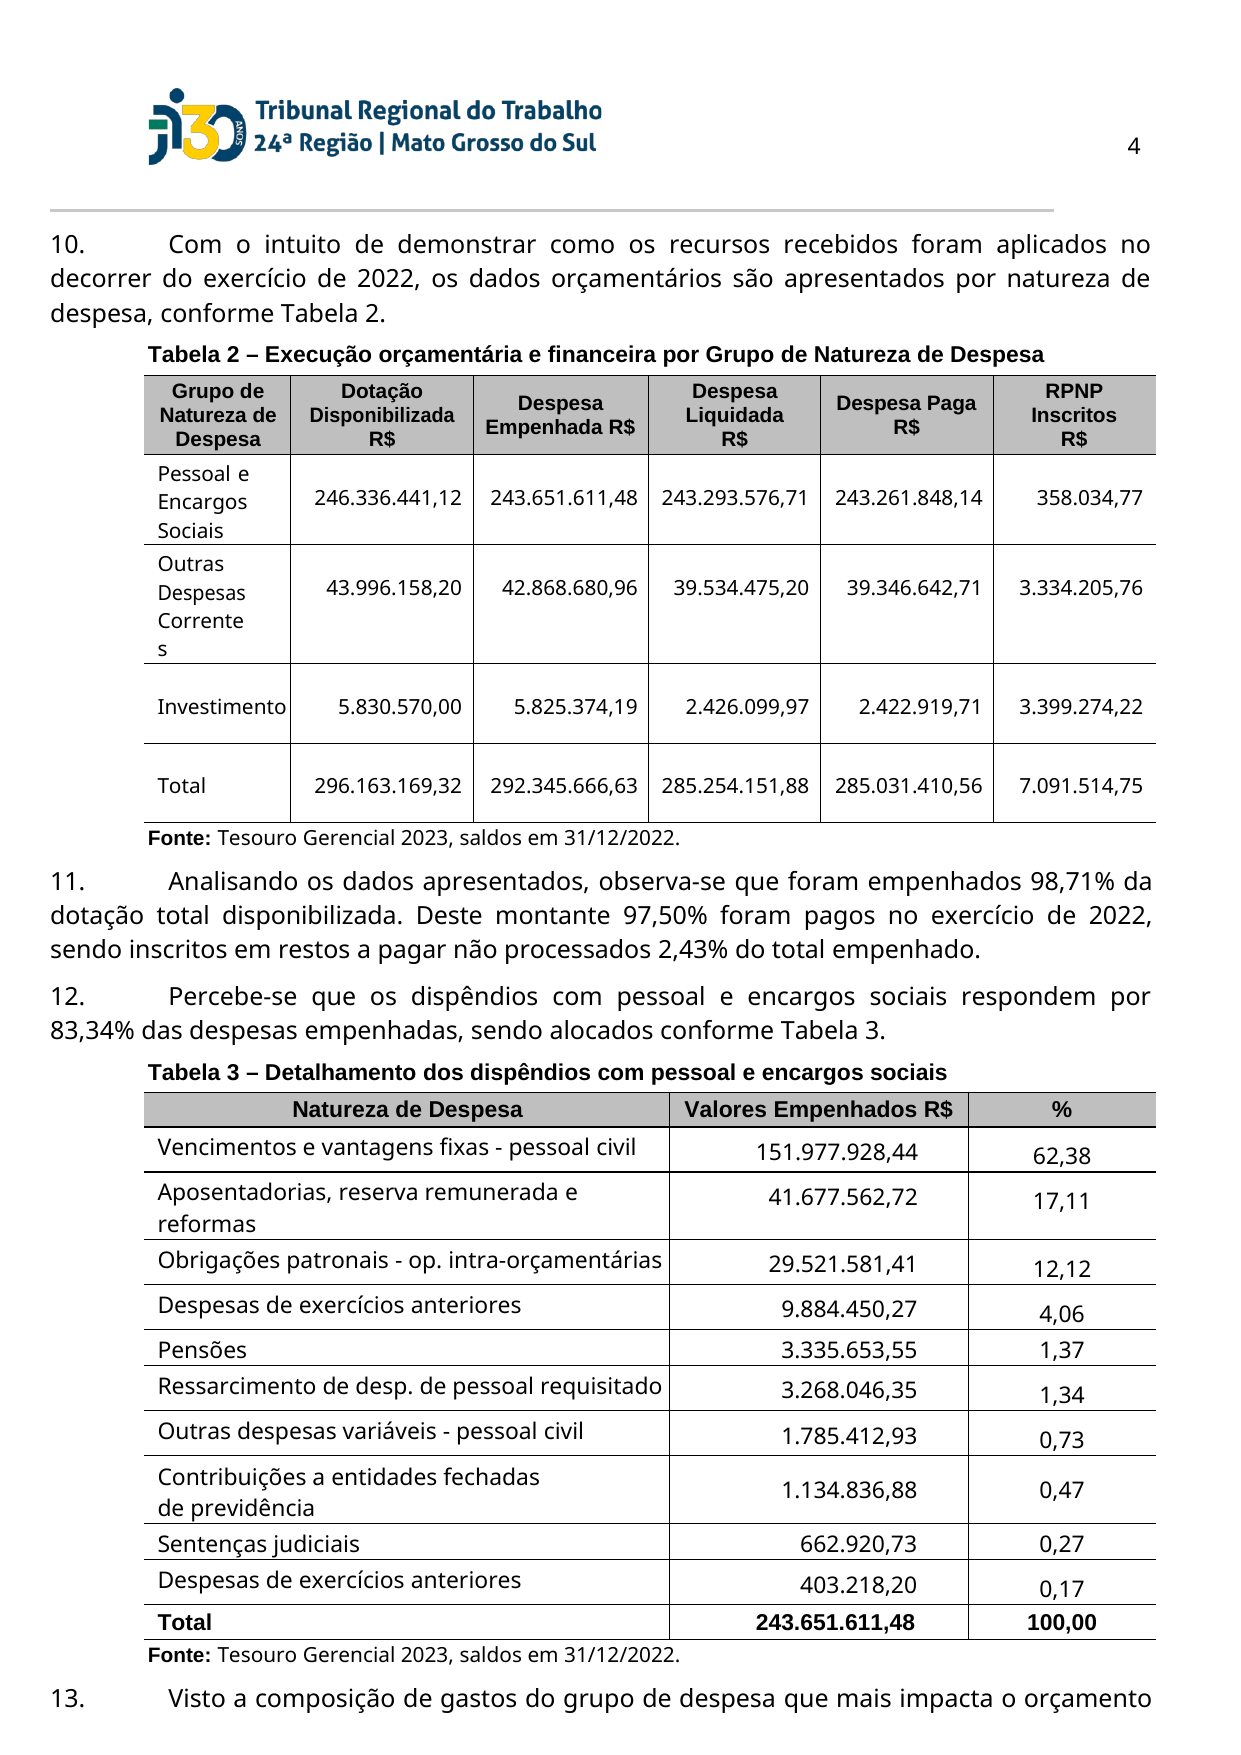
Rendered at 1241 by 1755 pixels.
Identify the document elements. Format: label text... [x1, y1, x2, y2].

list Analisando os dados apresentados, observa-se que foram empenhados 98,71% da dotação total disponibilizada. Deste montante 97,50% foram pagos no exercício de 2022, sendo inscritos em restos a pagar não processados 2,43% do total empenhado. [50, 864, 1152, 966]
table_header Dotação Disponibilizada R$ [291, 376, 473, 454]
table_cell 7.091.514,75 [994, 744, 1156, 822]
table_cell 243.261.848,14 [821, 455, 993, 544]
table_cell 1.134.836,88 [670, 1456, 968, 1523]
table_header Despesa Paga R$ [821, 376, 993, 454]
table_cell 3.268.046,35 [670, 1366, 968, 1410]
table_cell 403.218,20 [670, 1560, 968, 1604]
table_cell 285.031.410,56 [821, 744, 993, 822]
list Com o intuito de demonstrar como os recursos recebidos foram aplicados no decorrer do exercício de 2022, os dados orçamentários são apresentados por natureza de despesa, conforme Tabela 2. [50, 227, 1152, 329]
table_cell 358.034,77 [994, 455, 1156, 544]
table_header % [969, 1093, 1156, 1126]
table_cell 0,47 [969, 1456, 1156, 1523]
table_cell 151.977.928,44 [670, 1128, 968, 1171]
text Fonte: Tesouro Gerencial 2023, saldos em 31/12/2022. [148, 1640, 1182, 1668]
table_header Despesa Empenhada R$ [474, 376, 648, 454]
table_cell 4,06 [969, 1285, 1156, 1329]
table_cell 5.825.374,19 [474, 664, 648, 742]
table_header Despesa Liquidada R$ [649, 376, 820, 454]
table_cell 243.293.576,71 [649, 455, 820, 544]
table_cell 243.651.611,48 [670, 1605, 968, 1639]
table_cell Sentenças judiciais [144, 1524, 669, 1559]
table_cell 39.346.642,71 [821, 545, 993, 663]
table_header Natureza de Despesa [144, 1093, 669, 1126]
table_cell 292.345.666,63 [474, 744, 648, 822]
table_cell 3.399.274,22 [994, 664, 1156, 742]
table_cell 9.884.450,27 [670, 1285, 968, 1329]
text Tabela 3 – Detalhamento dos dispêndios com pessoal e encargos sociais [148, 1059, 1182, 1085]
table_cell 5.830.570,00 [291, 664, 473, 742]
table_cell 42.868.680,96 [474, 545, 648, 663]
table_cell 62,38 [969, 1128, 1156, 1171]
table_cell 1.785.412,93 [670, 1411, 968, 1455]
text Fonte: Tesouro Gerencial 2023, saldos em 31/12/2022. [148, 823, 1182, 851]
table_header Grupo de Natureza de Despesa [144, 376, 290, 454]
table_cell 0,17 [969, 1560, 1156, 1604]
table_cell Aposentadorias, reserva remunerada e reformas [144, 1173, 669, 1239]
table_cell 3.335.653,55 [670, 1330, 968, 1365]
table_cell 2.422.919,71 [821, 664, 993, 742]
table_cell Total [144, 1605, 669, 1639]
table_cell 41.677.562,72 [670, 1173, 968, 1239]
table_cell 0,27 [969, 1524, 1156, 1559]
table_cell Despesas de exercícios anteriores [144, 1285, 669, 1329]
table_cell 246.336.441,12 [291, 455, 473, 544]
table_cell Obrigações patronais - op. intra-orçamentárias [144, 1240, 669, 1284]
table_cell 2.426.099,97 [649, 664, 820, 742]
table_header Valores Empenhados R$ [670, 1093, 968, 1126]
table_cell Vencimentos e vantagens fixas - pessoal civil [144, 1128, 669, 1171]
table_cell Investimento [144, 664, 290, 742]
text Tabela 2 – Execução orçamentária e financeira por Grupo de Natureza de Despesa [148, 341, 1182, 368]
table_cell 3.334.205,76 [994, 545, 1156, 663]
table_cell 12,12 [969, 1240, 1156, 1284]
table_cell 1,37 [969, 1330, 1156, 1365]
table_cell 0,73 [969, 1411, 1156, 1455]
table_cell 39.534.475,20 [649, 545, 820, 663]
table_cell Total [144, 744, 290, 822]
table_cell 29.521.581,41 [670, 1240, 968, 1284]
table_cell 43.996.158,20 [291, 545, 473, 663]
table_cell 100,00 [969, 1605, 1156, 1639]
list Percebe-se que os dispêndios com pessoal e encargos sociais respondem por 83,34% das despesas empenhadas, sendo alocados conforme Tabela 3. [50, 978, 1153, 1046]
table_cell Pensões [144, 1330, 669, 1365]
table_cell Despesas de exercícios anteriores [144, 1560, 669, 1604]
table_cell Outras Despesas Correntes [144, 545, 290, 663]
table_cell 296.163.169,32 [291, 744, 473, 822]
table_cell Contribuições a entidades fechadas de previdência [144, 1456, 669, 1523]
table_cell 243.651.611,48 [474, 455, 648, 544]
table_cell 285.254.151,88 [649, 744, 820, 822]
table_header RPNP Inscritos R$ [994, 376, 1156, 454]
table_cell 17,11 [969, 1173, 1156, 1239]
table_cell Outras despesas variáveis - pessoal civil [144, 1411, 669, 1455]
table_cell 662.920,73 [670, 1524, 968, 1559]
table_cell Pessoal e Encargos Sociais [144, 455, 290, 544]
list Visto a composição de gastos do grupo de despesa que mais impacta o orçamento [50, 1681, 1153, 1715]
table_cell Ressarcimento de desp. de pessoal requisitado [144, 1366, 669, 1410]
table_cell 1,34 [969, 1366, 1156, 1410]
